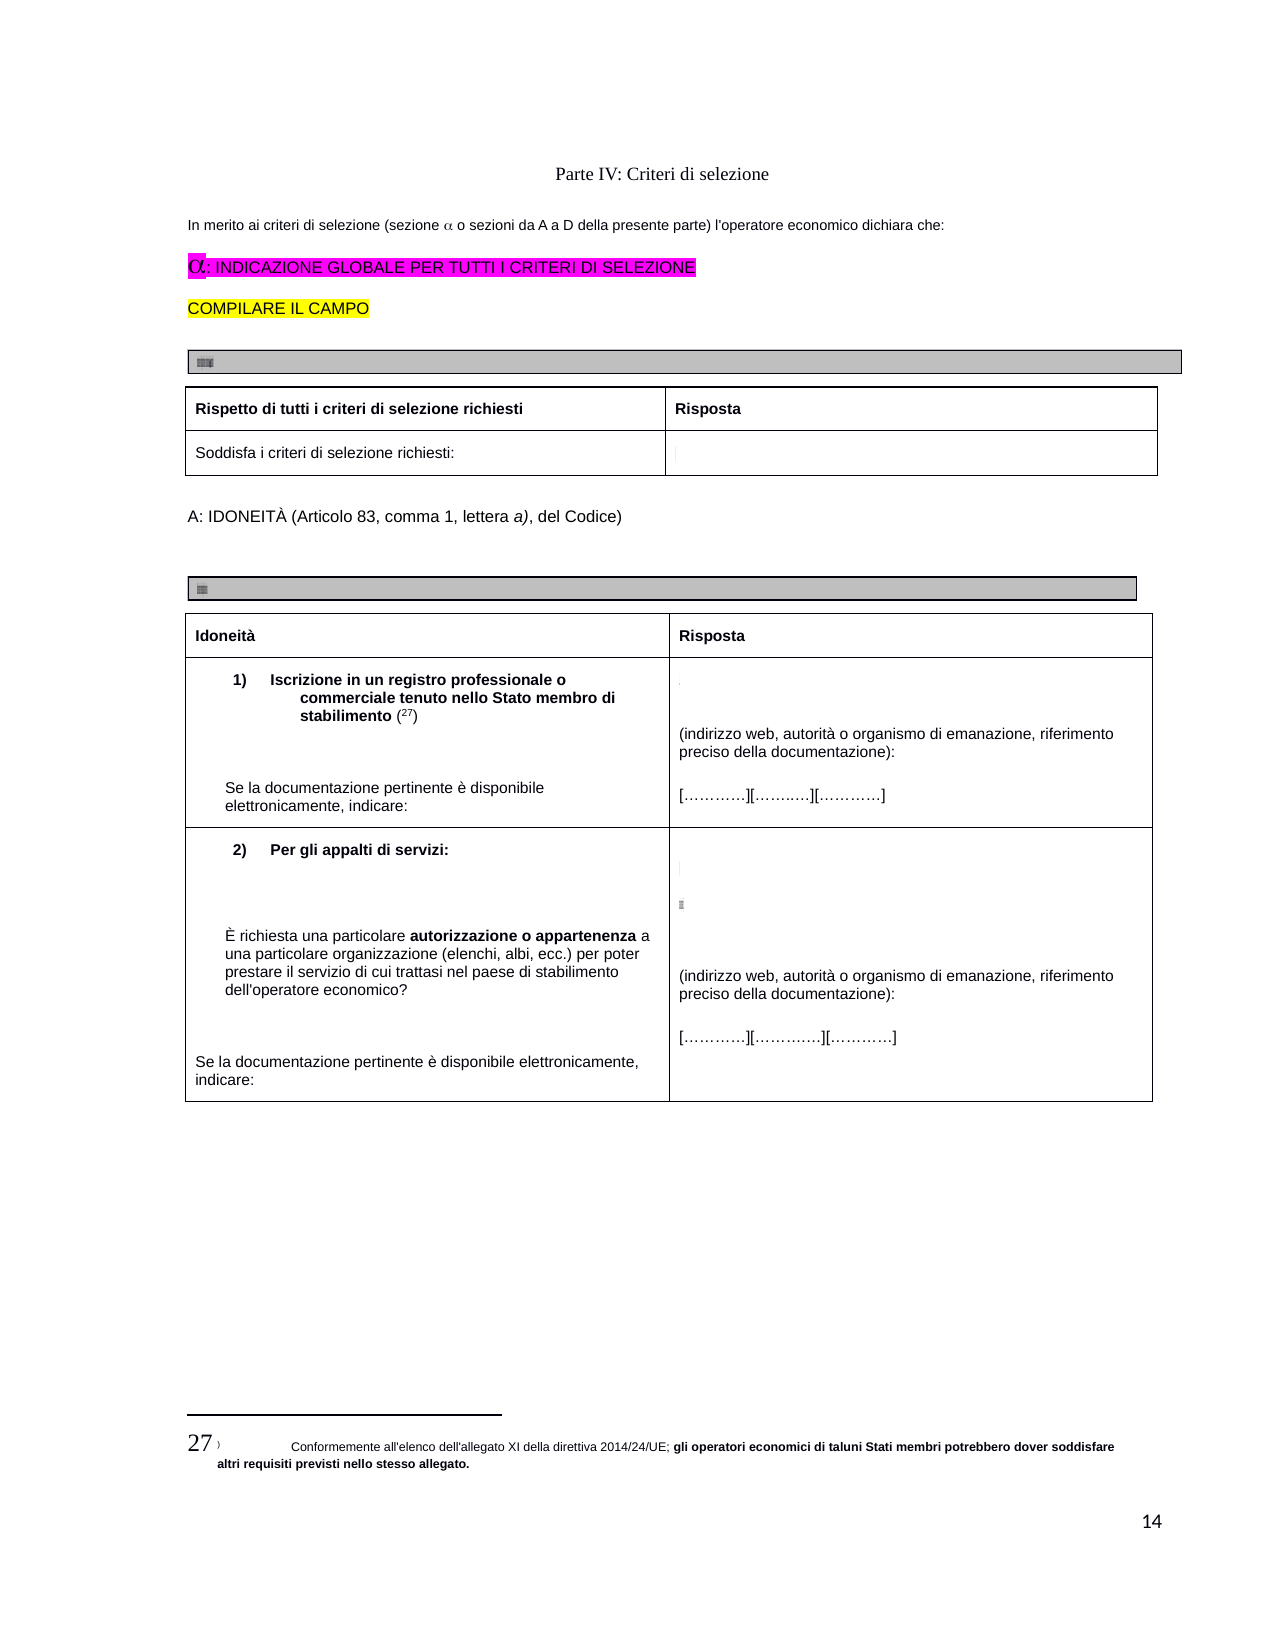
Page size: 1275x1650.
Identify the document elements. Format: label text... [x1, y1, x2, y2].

table_header Risposta [670, 614, 1152, 657]
text L'operatore economico deve compilare questo campo solo se l'amministrazione aggiudicatrice o l'ente aggiudicatore ha indicato nell'avviso o bando pertinente o nei documenti di gara ivi citati che l'operatore economico può limitarsi a compilare la sezione  della parte IV senza compilare nessun'altra sezione della parte IV: [189, 351, 1181, 373]
table_header Risposta [666, 388, 1157, 430]
text Tale Sezione è da compilare solo se le informazioni sono state richieste espressamente dall’amministrazione aggiudicatrice o dall’ente aggiudicatore nell’avviso o bando pertinente o nei documenti di gara. [189, 578, 1136, 599]
title : Indicazione globale per tutti i criteri di selezione [187, 253, 1137, 279]
table_header Idoneità [186, 614, 669, 657]
title A: Idoneità (Articolo 83, comma 1, lettera a), del Codice) [187, 507, 1137, 526]
table_cell Iscrizione in un registro professionale o commerciale tenuto nello Stato membro di stabilimento () Se la documentazione pertinente è disponibile elettronicamente, indicare: [186, 658, 669, 827]
table_cell Per gli appalti di servizi: È richiesta una particolare autorizzazione o appartenenza a una particolare organizzazione (elenchi, albi, ecc.) per poter prestare il servizio di cui trattasi nel paese di stabilimento dell'operatore economico? Se la documentazione pertinente è disponibile elettronicamente, indicare: [186, 828, 669, 1101]
text In merito ai criteri di selezione (sezione  o sezioni da A a D della presente parte) l'operatore economico dichiara che: [187, 217, 1137, 234]
table_cell [ ] Sì [ ] No In caso affermativo, specificare quale documentazione e se l'operatore economico ne dispone: [ …] [ ] Sì [ ] No (indirizzo web, autorità o organismo di emanazione, riferimento preciso della documentazione): […………][……….…][…………] [670, 828, 1152, 1101]
table_cell [ ] Sì [ ] No [666, 431, 1157, 474]
table_header Rispetto di tutti i criteri di selezione richiesti [186, 388, 665, 430]
table_cell Soddisfa i criteri di selezione richiesti: [186, 431, 665, 474]
text Parte IV: Criteri di selezione [187, 162, 1137, 184]
title compilare il campo [187, 299, 1137, 318]
table_cell [………….…] (indirizzo web, autorità o organismo di emanazione, riferimento preciso della documentazione): […………][……..…][…………] [670, 658, 1152, 827]
